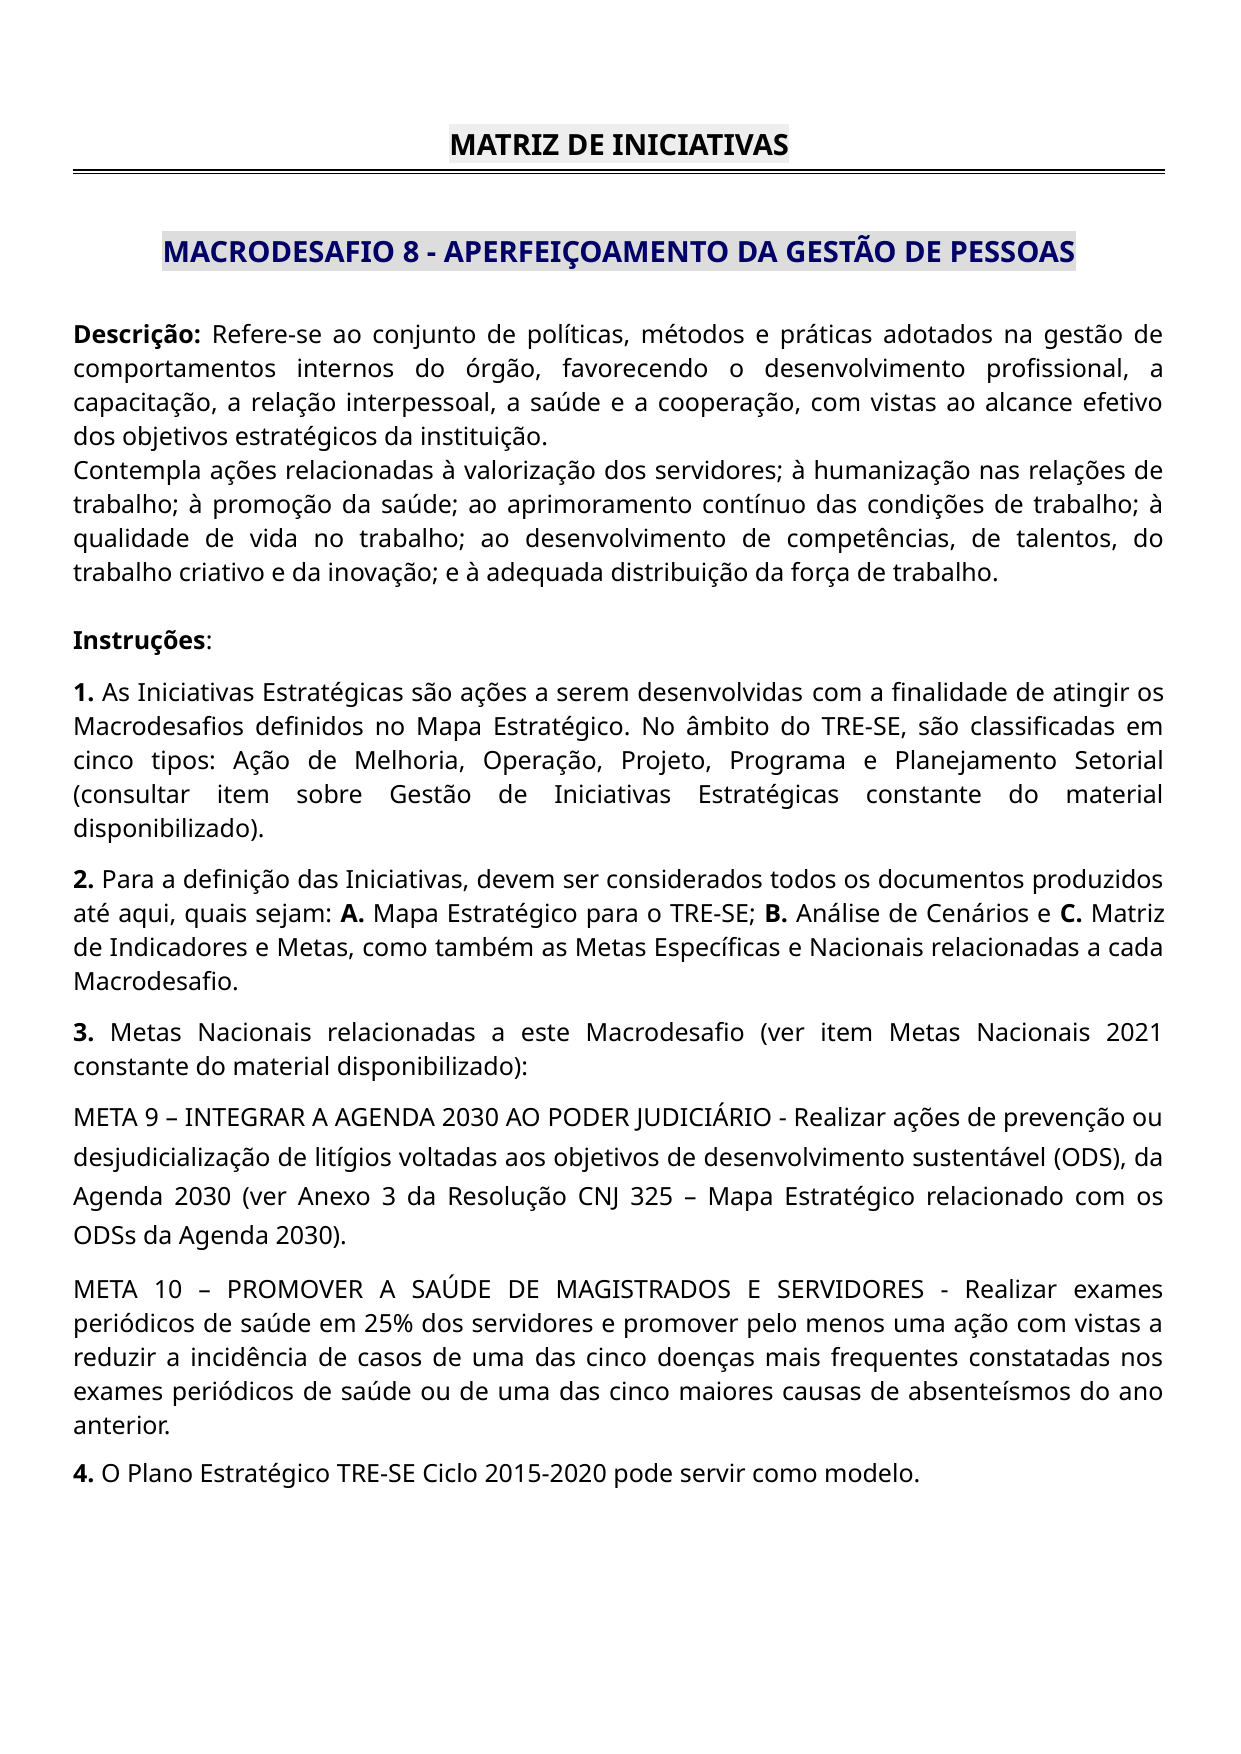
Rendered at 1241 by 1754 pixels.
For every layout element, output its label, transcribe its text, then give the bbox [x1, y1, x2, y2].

text 1. As Iniciativas Estratégicas são ações a serem desenvolvidas com a finalidade de atingir os Macrodesafios definidos no Mapa Estratégico. No âmbito do TRE-SE, são classificadas em cinco tipos: Ação de Melhoria, Operação, Projeto, Programa e Planejamento Setorial (consultar item sobre Gestão de Iniciativas Estratégicas constante do material disponibilizado). [73, 674, 1165, 844]
table_header MATRIZ DE INICIATIVAS [73, 118, 1165, 169]
text MACRODESAFIO 8 - APERFEIÇOAMENTO DA GESTÃO DE PESSOAS [73, 231, 1165, 271]
text META 9 – INTEGRAR A AGENDA 2030 AO PODER JUDICIÁRIO - Realizar ações de prevenção ou desjudicialização de litígios voltadas aos objetivos de desenvolvimento sustentável (ODS), da Agenda 2030 (ver Anexo 3 da Resolução CNJ 325 – Mapa Estratégico relacionado com os ODSs da Agenda 2030). [73, 1100, 1165, 1252]
text Instruções: [73, 623, 1165, 657]
text META 10 – PROMOVER A SAÚDE DE MAGISTRADOS E SERVIDORES - Realizar exames periódicos de saúde em 25% dos servidores e promover pelo menos uma ação com vistas a reduzir a incidência de casos de uma das cinco doenças mais frequentes constatadas nos exames periódicos de saúde ou de uma das cinco maiores causas de absenteísmos do ano anterior. [73, 1271, 1165, 1442]
text Descrição: Refere-se ao conjunto de políticas, métodos e práticas adotados na gestão de comportamentos internos do órgão, favorecendo o desenvolvimento profissional, a capacitação, a relação interpessoal, a saúde e a cooperação, com vistas ao alcance efetivo dos objetivos estratégicos da instituição. [73, 316, 1165, 453]
text Contempla ações relacionadas à valorização dos servidores; à humanização nas relações de trabalho; à promoção da saúde; ao aprimoramento contínuo das condições de trabalho; à qualidade de vida no trabalho; ao desenvolvimento de competências, de talentos, do trabalho criativo e da inovação; e à adequada distribuição da força de trabalho. [73, 453, 1165, 589]
text 3. Metas Nacionais relacionadas a este Macrodesafio (ver item Metas Nacionais 2021 constante do material disponibilizado): [73, 1015, 1165, 1083]
text 4. O Plano Estratégico TRE-SE Ciclo 2015-2020 pode servir como modelo. [73, 1456, 1165, 1490]
text 2. Para a definição das Iniciativas, devem ser considerados todos os documentos produzidos até aqui, quais sejam: A. Mapa Estratégico para o TRE-SE; B. Análise de Cenários e C. Matriz de Indicadores e Metas, como também as Metas Específicas e Nacionais relacionadas a cada Macrodesafio. [73, 862, 1165, 998]
